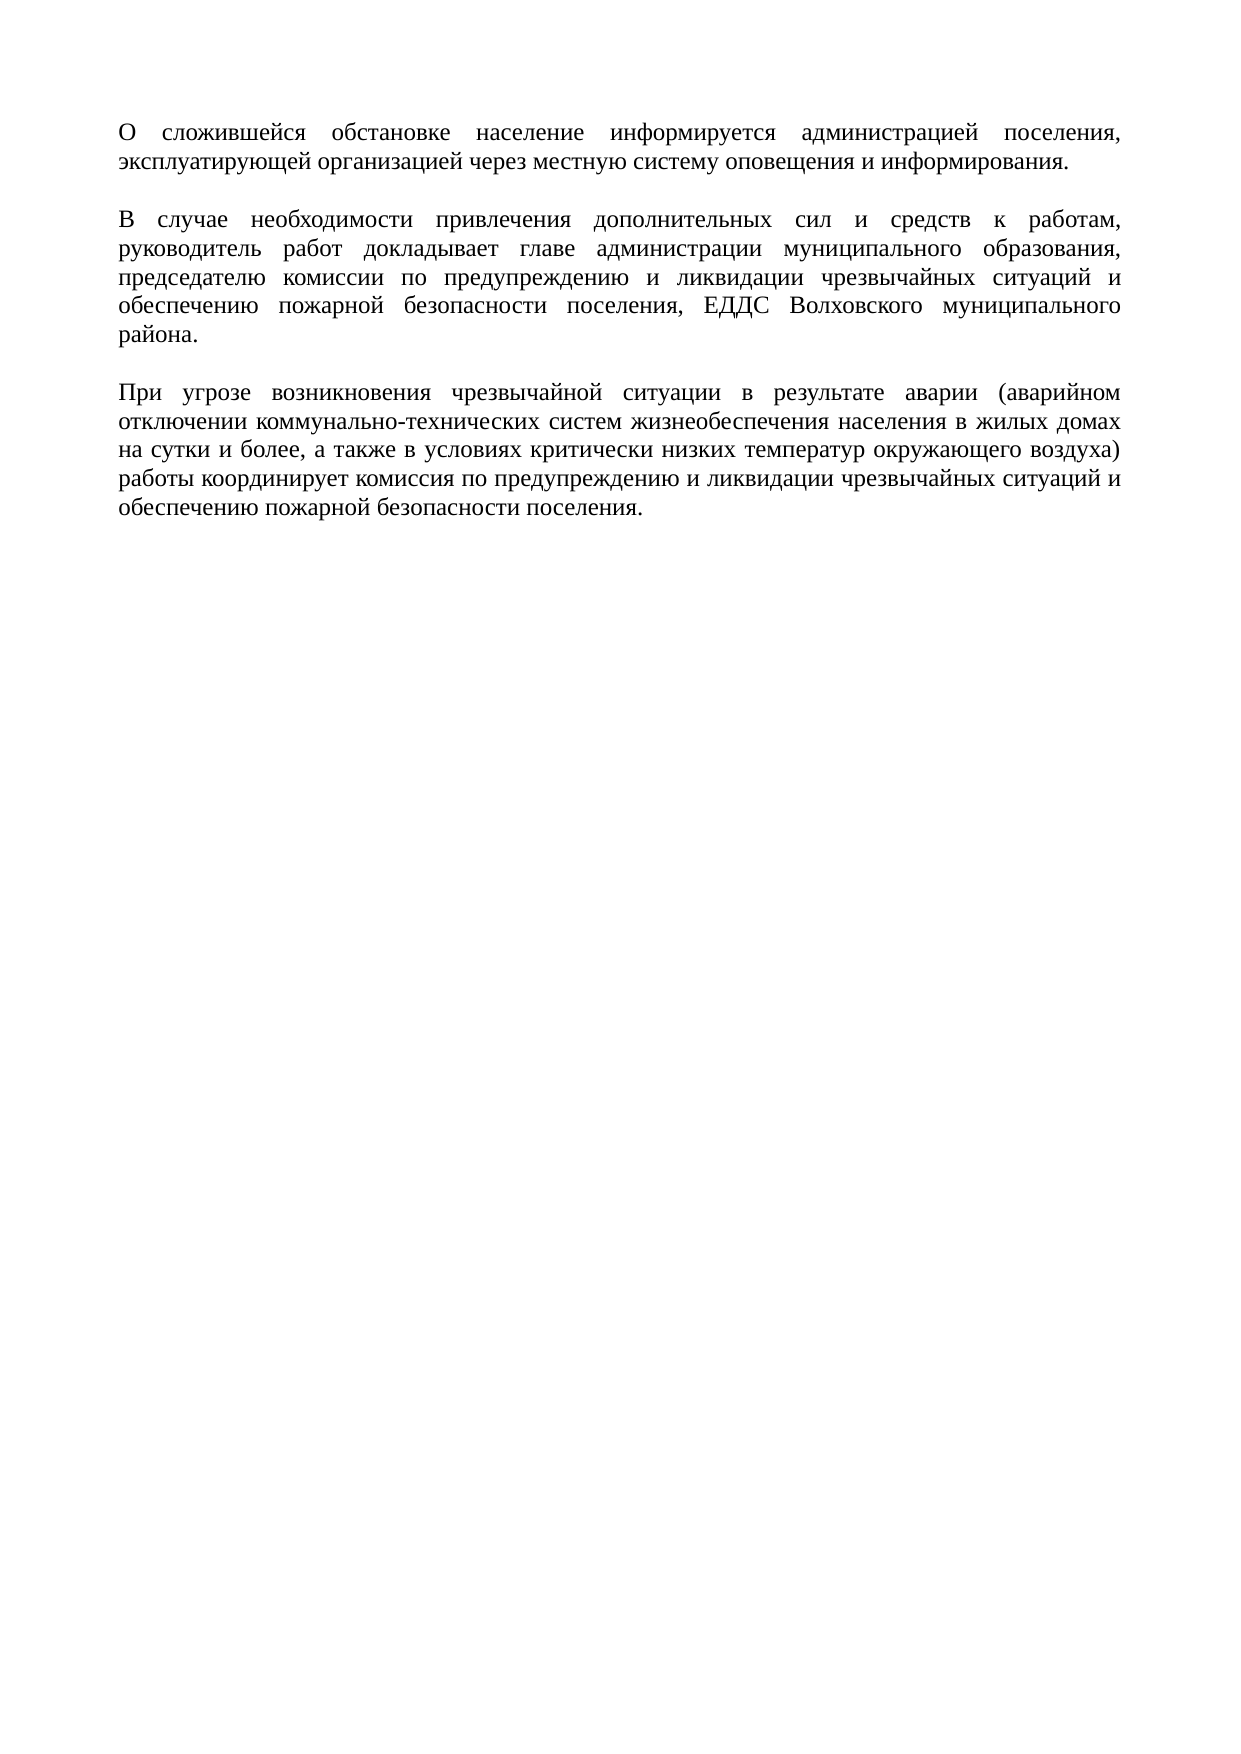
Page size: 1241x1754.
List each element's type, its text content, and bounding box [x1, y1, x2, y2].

text При угрозе возникновения чрезвычайной ситуации в результате аварии (аварийном отключении коммунально-технических систем жизнеобеспечения населения в жилых домах на сутки и более, а также в условиях критически низких температур окружающего воздуха) работы координирует комиссия по предупреждению и ликвидации чрезвычайных ситуаций и обеспечению пожарной безопасности поселения. [118, 377, 1122, 521]
text В случае необходимости привлечения дополнительных сил и средств к работам, руководитель работ докладывает главе администрации муниципального образования, председателю комиссии по предупреждению и ликвидации чрезвычайных ситуаций и обеспечению пожарной безопасности поселения, ЕДДС Волховского муниципального района. [118, 204, 1122, 348]
text О сложившейся обстановке население информируется администрацией поселения, эксплуатирующей организацией через местную систему оповещения и информирования. [118, 117, 1122, 175]
